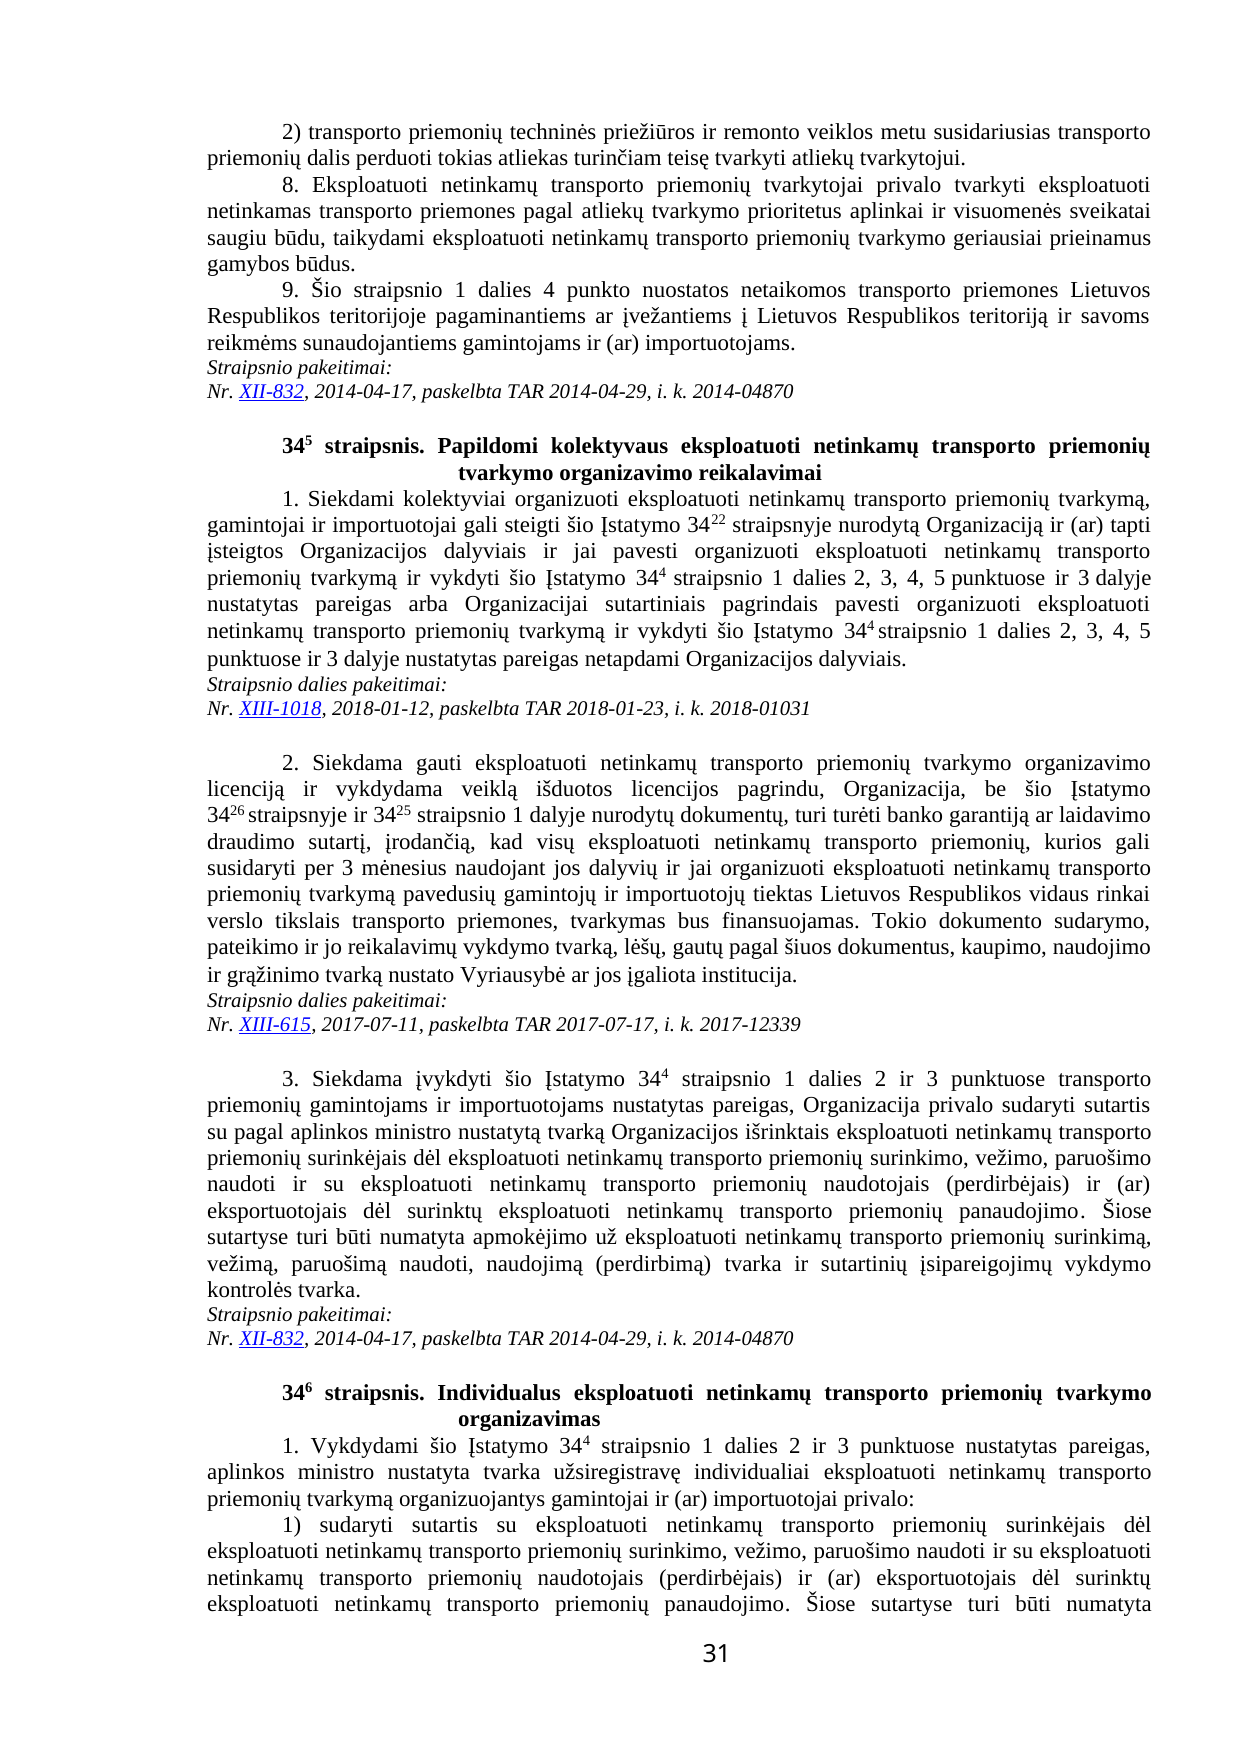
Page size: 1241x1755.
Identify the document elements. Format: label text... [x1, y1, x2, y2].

text 2. Siekdama gauti eksploatuoti netinkamų transporto priemonių tvarkymo organizavimo licenciją ir vykdydama veiklą išduotos licencijos pagrindu, Organizacija, be šio Įstatymo 3426 straipsnyje ir 3425 straipsnio 1 dalyje nurodytų dokumentų, turi turėti banko garantiją ar laidavimo draudimo sutartį, įrodančią, kad visų eksploatuoti netinkamų transporto priemonių, kurios gali susidaryti per 3 mėnesius naudojant jos dalyvių ir jai organizuoti eksploatuoti netinkamų transporto priemonių tvarkymą pavedusių gamintojų ir importuotojų tiektas Lietuvos Respublikos vidaus rinkai verslo tikslais transporto priemones, tvarkymas bus finansuojamas. Tokio dokumento sudarymo, pateikimo ir jo reikalavimų vykdymo tvarką, lėšų, gautų pagal šiuos dokumentus, kaupimo, naudojimo ir grąžinimo tvarką nustato Vyriausybė ar jos įgaliota institucija. [207, 749, 1152, 988]
text Straipsnio pakeitimai: [207, 355, 1152, 379]
text 1. Siekdami kolektyviai organizuoti eksploatuoti netinkamų transporto priemonių tvarkymą, gamintojai ir importuotojai gali steigti šio Įstatymo 3422 straipsnyje nurodytą Organizaciją ir (ar) tapti įsteigtos Organizacijos dalyviais ir jai pavesti organizuoti eksploatuoti netinkamų transporto priemonių tvarkymą ir vykdyti šio Įstatymo 344 straipsnio 1 dalies 2, 3, 4, 5 punktuose ir 3 dalyje nustatytas pareigas arba Organizacijai sutartiniais pagrindais pavesti organizuoti eksploatuoti netinkamų transporto priemonių tvarkymą ir vykdyti šio Įstatymo 344 straipsnio 1 dalies 2, 3, 4, 5 punktuose ir 3 dalyje nustatytas pareigas netapdami Organizacijos dalyviais. [207, 485, 1152, 672]
text Straipsnio dalies pakeitimai: [207, 672, 1152, 696]
text 345 straipsnis. Papildomi kolektyvaus eksploatuoti netinkamų transporto priemonių tvarkymo organizavimo reikalavimai [282, 432, 1152, 485]
text Straipsnio dalies pakeitimai: [207, 988, 1152, 1012]
text 346 straipsnis. Individualus eksploatuoti netinkamų transporto priemonių tvarkymo organizavimas [282, 1379, 1152, 1432]
text 1. Vykdydami šio Įstatymo 344 straipsnio 1 dalies 2 ir 3 punktuose nustatytas pareigas, aplinkos ministro nustatyta tvarka užsiregistravę individualiai eksploatuoti netinkamų transporto priemonių tvarkymą organizuojantys gamintojai ir (ar) importuotojai privalo: [207, 1432, 1152, 1511]
text Nr. XIII-1018, 2018-01-12, paskelbta TAR 2018-01-23, i. k. 2018-01031 [207, 696, 1152, 720]
text Nr. XIII-615, 2017-07-11, paskelbta TAR 2017-07-17, i. k. 2017-12339 [207, 1012, 1152, 1036]
text Nr. XII-832, 2014-04-17, paskelbta TAR 2014-04-29, i. k. 2014-04870 [207, 1326, 1152, 1350]
text Nr. XII-832, 2014-04-17, paskelbta TAR 2014-04-29, i. k. 2014-04870 [207, 379, 1152, 403]
text 2) transporto priemonių techninės priežiūros ir remonto veiklos metu susidariusias transporto priemonių dalis perduoti tokias atliekas turinčiam teisę tvarkyti atliekų tvarkytojui. [207, 118, 1152, 171]
text Straipsnio pakeitimai: [207, 1302, 1152, 1326]
text 3. Siekdama įvykdyti šio Įstatymo 344 straipsnio 1 dalies 2 ir 3 punktuose transporto priemonių gamintojams ir importuotojams nustatytas pareigas, Organizacija privalo sudaryti sutartis su pagal aplinkos ministro nustatytą tvarką Organizacijos išrinktais eksploatuoti netinkamų transporto priemonių surinkėjais dėl eksploatuoti netinkamų transporto priemonių surinkimo, vežimo, paruošimo naudoti ir su eksploatuoti netinkamų transporto priemonių naudotojais (perdirbėjais) ir (ar) eksportuotojais dėl surinktų eksploatuoti netinkamų transporto priemonių panaudojimo. Šiose sutartyse turi būti numatyta apmokėjimo už eksploatuoti netinkamų transporto priemonių surinkimą, vežimą, paruošimą naudoti, naudojimą (perdirbimą) tvarka ir sutartinių įsipareigojimų vykdymo kontrolės tvarka. [207, 1065, 1152, 1302]
text 1) sudaryti sutartis su eksploatuoti netinkamų transporto priemonių surinkėjais dėl eksploatuoti netinkamų transporto priemonių surinkimo, vežimo, paruošimo naudoti ir su eksploatuoti netinkamų transporto priemonių naudotojais (perdirbėjais) ir (ar) eksportuotojais dėl surinktų eksploatuoti netinkamų transporto priemonių panaudojimo. Šiose sutartyse turi būti numatyta [207, 1511, 1152, 1616]
text 9. Šio straipsnio 1 dalies 4 punkto nuostatos netaikomos transporto priemones Lietuvos Respublikos teritorijoje pagaminantiems ar įvežantiems į Lietuvos Respublikos teritoriją ir savoms reikmėms sunaudojantiems gamintojams ir (ar) importuotojams. [207, 276, 1152, 355]
text 8. Eksploatuoti netinkamų transporto priemonių tvarkytojai privalo tvarkyti eksploatuoti netinkamas transporto priemones pagal atliekų tvarkymo prioritetus aplinkai ir visuomenės sveikatai saugiu būdu, taikydami eksploatuoti netinkamų transporto priemonių tvarkymo geriausiai prieinamus gamybos būdus. [207, 171, 1152, 276]
